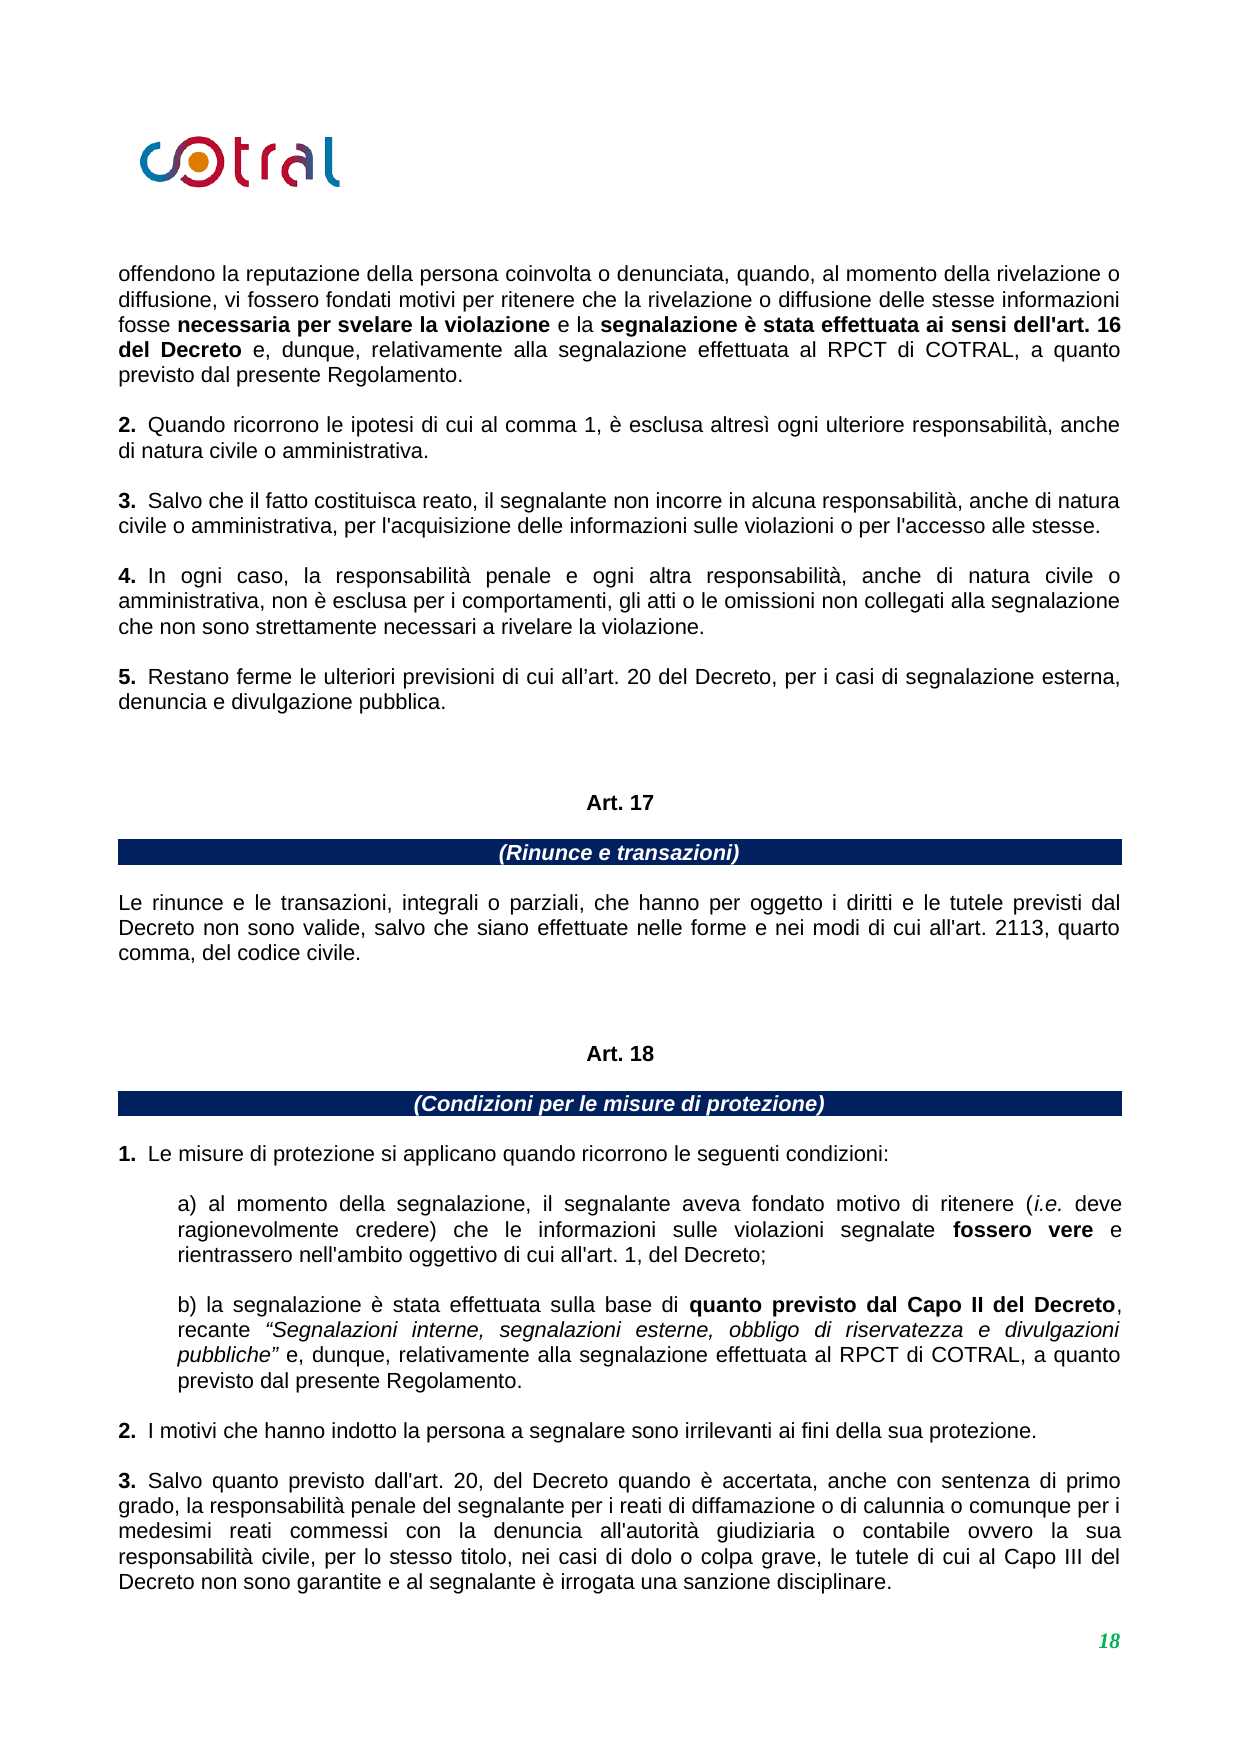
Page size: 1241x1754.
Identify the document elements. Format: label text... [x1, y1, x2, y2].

text a) al momento della segnalazione, il segnalante aveva fondato motivo di ritenere (i.e. deve ragionevolmente credere) che le informazioni sulle violazioni segnalate fossero vere e rientrassero nell'ambito oggettivo di cui all'art. 1, del Decreto; [177, 1191, 1122, 1267]
text b) la segnalazione è stata effettuata sulla base di quanto previsto dal Capo II del Decreto, recante “Segnalazioni interne, segnalazioni esterne, obbligo di riservatezza e divulgazioni pubbliche” e, dunque, relativamente alla segnalazione effettuata al RPCT di COTRAL, a quanto previsto dal presente Regolamento. [177, 1292, 1122, 1393]
text (Rinunce e transazioni) [118, 839, 1122, 865]
text Art. 18 [118, 1041, 1122, 1066]
text Le rinunce e le transazioni, integrali o parziali, che hanno per oggetto i diritti e le tutele previsti dal Decreto non sono valide, salvo che siano effettuate nelle forme e nei modi di cui all'art. 2113, quarto comma, del codice civile. [118, 890, 1122, 965]
text Art. 17 [118, 789, 1122, 814]
text (Condizioni per le misure di protezione) [118, 1091, 1122, 1116]
list Salvo che il fatto costituisca reato, il segnalante non incorre in alcuna responsabilità, anche di natura civile o amministrativa, per l'acquisizione delle informazioni sulle violazioni o per l'accesso alle stesse. [118, 488, 1122, 538]
list offendono la reputazione della persona coinvolta o denunciata, quando, al momento della rivelazione o diffusione, vi fossero fondati motivi per ritenere che la rivelazione o diffusione delle stesse informazioni fosse necessaria per svelare la violazione e la segnalazione è stata effettuata ai sensi dell'art. 16 del Decreto e, dunque, relativamente alla segnalazione effettuata al RPCT di COTRAL, a quanto previsto dal presente Regolamento. [118, 261, 1122, 387]
list In ogni caso, la responsabilità penale e ogni altra responsabilità, anche di natura civile o amministrativa, non è esclusa per i comportamenti, gli atti o le omissioni non collegati alla segnalazione che non sono strettamente necessari a rivelare la violazione. [118, 563, 1122, 639]
list Quando ricorrono le ipotesi di cui al comma 1, è esclusa altresì ogni ulteriore responsabilità, anche di natura civile o amministrativa. [118, 412, 1122, 463]
list I motivi che hanno indotto la persona a segnalare sono irrilevanti ai fini della sua protezione. [118, 1418, 1122, 1443]
list Salvo quanto previsto dall'art. 20, del Decreto quando è accertata, anche con sentenza di primo grado, la responsabilità penale del segnalante per i reati di diffamazione o di calunnia o comunque per i medesimi reati commessi con la denuncia all'autorità giudiziaria o contabile ovvero la sua responsabilità civile, per lo stesso titolo, nei casi di dolo o colpa grave, le tutele di cui al Capo III del Decreto non sono garantite e al segnalante è irrogata una sanzione disciplinare. [118, 1468, 1122, 1594]
list Restano ferme le ulteriori previsioni di cui all’art. 20 del Decreto, per i casi di segnalazione esterna, denuncia e divulgazione pubblica. [118, 664, 1122, 714]
list Le misure di protezione si applicano quando ricorrono le seguenti condizioni: [118, 1141, 1122, 1166]
